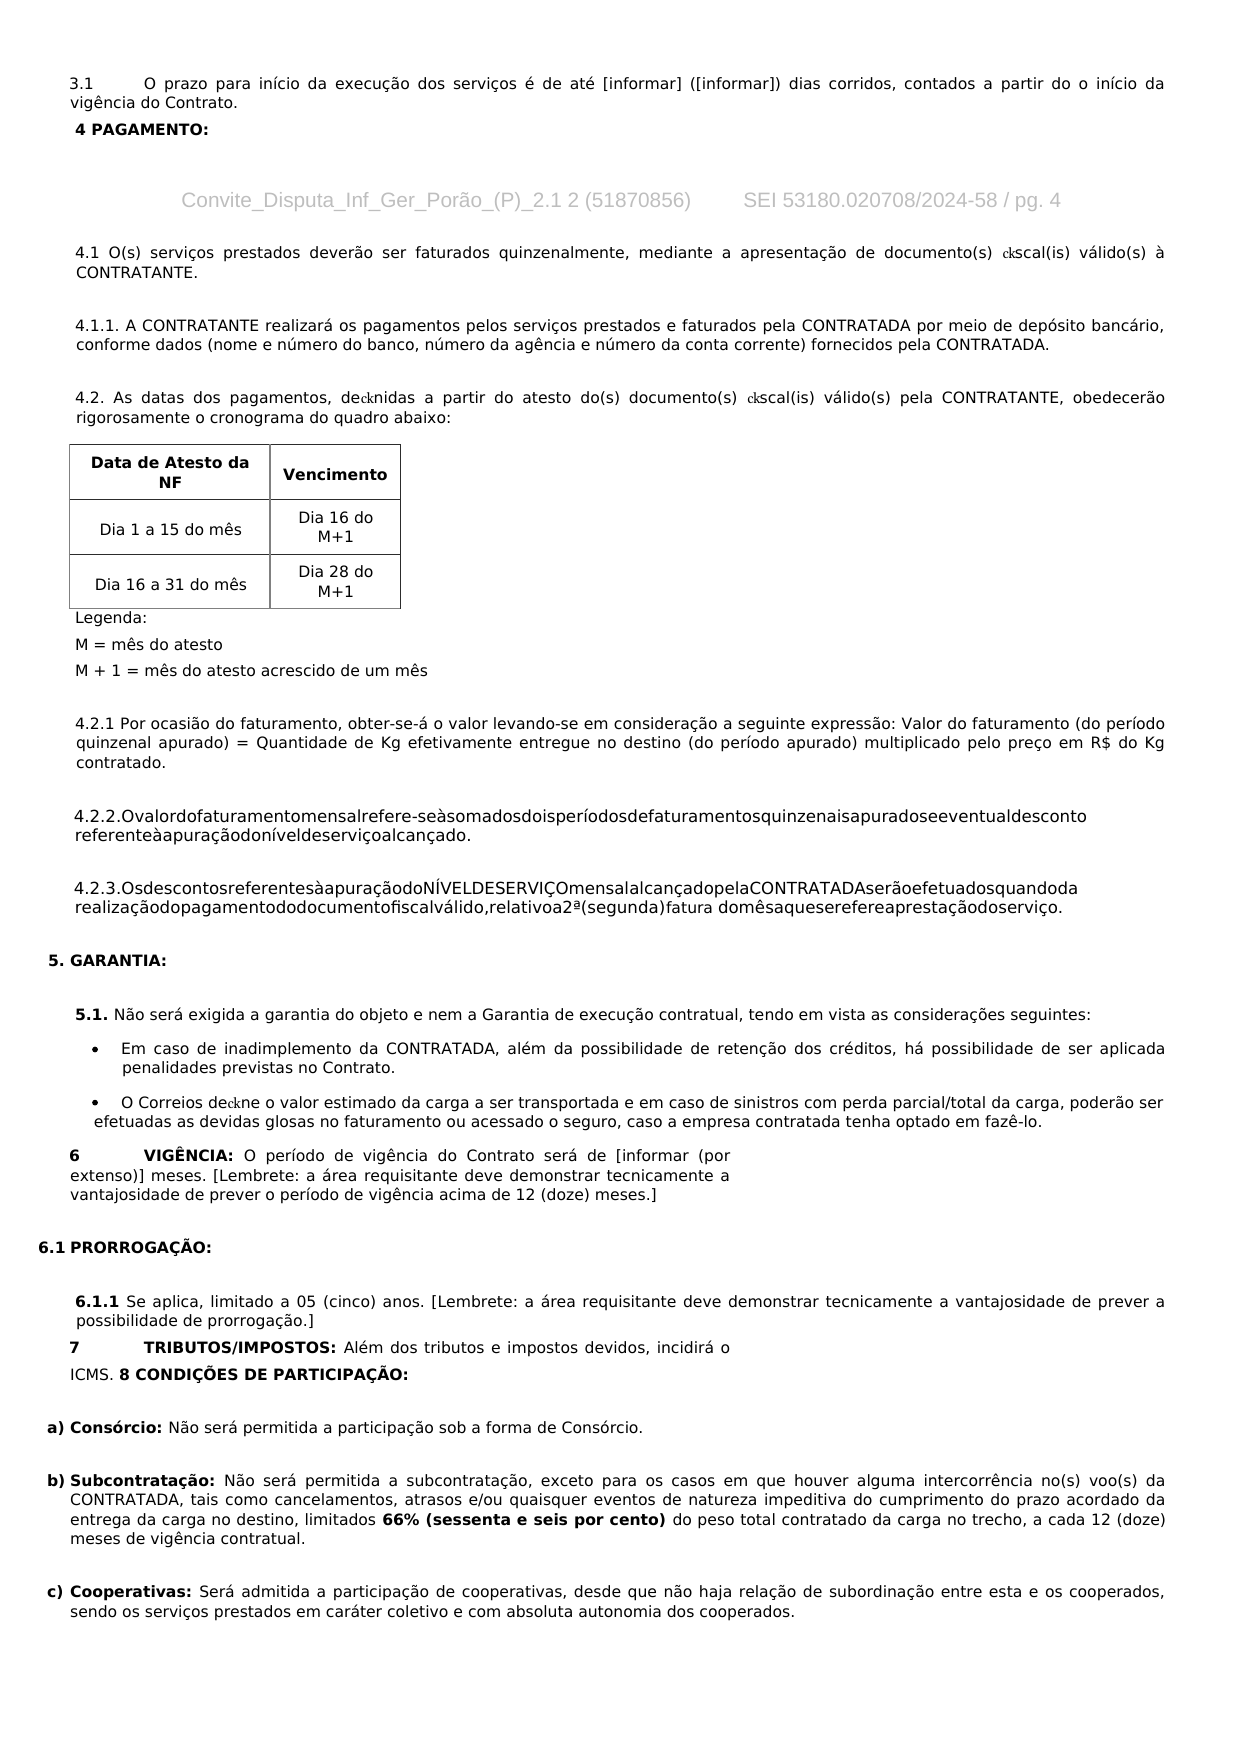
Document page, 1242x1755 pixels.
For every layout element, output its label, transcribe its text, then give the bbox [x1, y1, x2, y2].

list Consórcio: Não será permitida a participação sob a forma de Consórcio. [47, 1418, 1167, 1437]
list O prazo para início da execução dos serviços é de até [informar] ([informar]) dias corridos, contados a partir do o início da vigência do Contrato. [69, 75, 1167, 113]
text 6.1.1 Se aplica, limitado a 05 (cinco) anos. [Lembrete: a área requisitante deve demonstrar tecnicamente a vantajosidade de prever a possibilidade de prorrogação.] [75, 1293, 1167, 1331]
subtitle Convite_Disputa_Inf_Ger_Porão_(P)_2.1 2 (51870856) SEI 53180.020708/2024-58 / pg. 4 [72, 188, 1171, 212]
table_cell Dia 16 a 31 do mês [70, 555, 269, 608]
table_header Vencimento [271, 445, 400, 499]
table_cell Dia 16 do M+1 [271, 500, 400, 553]
list VIGÊNCIA: O período de vigência do Contrato será de [informar (por extenso)] meses. [Lembrete: a área requisitante deve demonstrar tecnicamente a vantajosidade de prever o período de vigência acima de 12 (doze) meses.] [69, 1147, 731, 1204]
table_cell Dia 28 do M+1 [271, 555, 400, 608]
text 4.1.1. A CONTRATANTE realizará os pagamentos pelos serviços prestados e faturados pela CONTRATADA por meio de depósito bancário, conforme dados (nome e número do banco, número da agência e número da conta corrente) fornecidos pela CONTRATADA. [75, 317, 1167, 354]
text O Correios dene o valor estimado da carga a ser transportada e em caso de sinistros com perda parcial/total da carga, poderão ser efetuadas as devidas glosas no faturamento ou acessado o seguro, caso a empresa contratada tenha optado em fazê-lo. [93, 1093, 1167, 1131]
list GARANTIA: [48, 952, 1184, 970]
text 4.2.2.Ovalordofaturamentomensalrefere-seàsomadosdoisperíodosdefaturamentosquinzenaisapuradoseeventualdesconto referenteàapuraçãodoníveldeserviçoalcançado. [73, 807, 1184, 845]
text 4.1 O(s) serviços prestados deverão ser faturados quinzenalmente, mediante a apresentação de documento(s) scal(is) válido(s) à CONTRATANTE. [75, 244, 1167, 282]
text 5.1. Não será exigida a garantia do objeto e nem a Garantia de execução contratual, tendo em vista as considerações seguintes: [75, 1005, 1167, 1024]
text M = mês do atesto [75, 636, 1167, 654]
text 4.2.3.OsdescontosreferentesàapuraçãodoNÍVELDESERVIÇOmensalalcançadopelaCONTRATADAserãoefetuadosquandoda realizaçãodopagamentododocumentofiscalválido,relativoa2ª(segunda)fatura domêsaqueserefereaprestaçãodoserviço. [73, 879, 1184, 917]
text 4.2.1 Por ocasião do faturamento, obter-se-á o valor levando-se em consideração a seguinte expressão: Valor do faturamento (do período quinzenal apurado) = Quantidade de Kg efetivamente entregue no destino (do período apurado) multiplicado pelo preço em R$ do Kg contratado. [75, 715, 1167, 772]
list Cooperativas: Será admitida a participação de cooperativas, desde que não haja relação de subordinação entre esta e os cooperados, sendo os serviços prestados em caráter coletivo e com absoluta autonomia dos cooperados. [47, 1583, 1167, 1621]
text M + 1 = mês do atesto acrescido de um mês [75, 662, 1167, 680]
text 4.2. As datas dos pagamentos, denidas a partir do atesto do(s) documento(s) scal(is) válido(s) pela CONTRATANTE, obedecerão rigorosamente o cronograma do quadro abaixo: [75, 389, 1167, 427]
table_cell Dia 1 a 15 do mês [70, 500, 269, 553]
list Subcontratação: Não será permitida a subcontratação, exceto para os casos em que houver alguma intercorrência no(s) voo(s) da CONTRATADA, tais como cancelamentos, atrasos e/ou quaisquer eventos de natureza impeditiva do cumprimento do prazo acordado da entrega da carga no destino, limitados 66% (sessenta e seis por cento) do peso total contratado da carga no trecho, a cada 12 (doze) meses de vigência contratual. [47, 1472, 1167, 1548]
list TRIBUTOS/IMPOSTOS: Além dos tributos e impostos devidos, incidirá o ICMS. 8 CONDIÇÕES DE PARTICIPAÇÃO: [69, 1339, 731, 1384]
text Legenda: [75, 609, 1167, 627]
list PRORROGAÇÃO: [38, 1239, 1184, 1258]
text Em caso de inadimplemento da CONTRATADA, além da possibilidade de retenção dos créditos, há possibilidade de ser aplicada penalidades previstas no Contrato. [93, 1040, 1167, 1077]
table_header Data de Atesto da NF [70, 445, 269, 499]
text 4 PAGAMENTO: [75, 121, 1184, 139]
